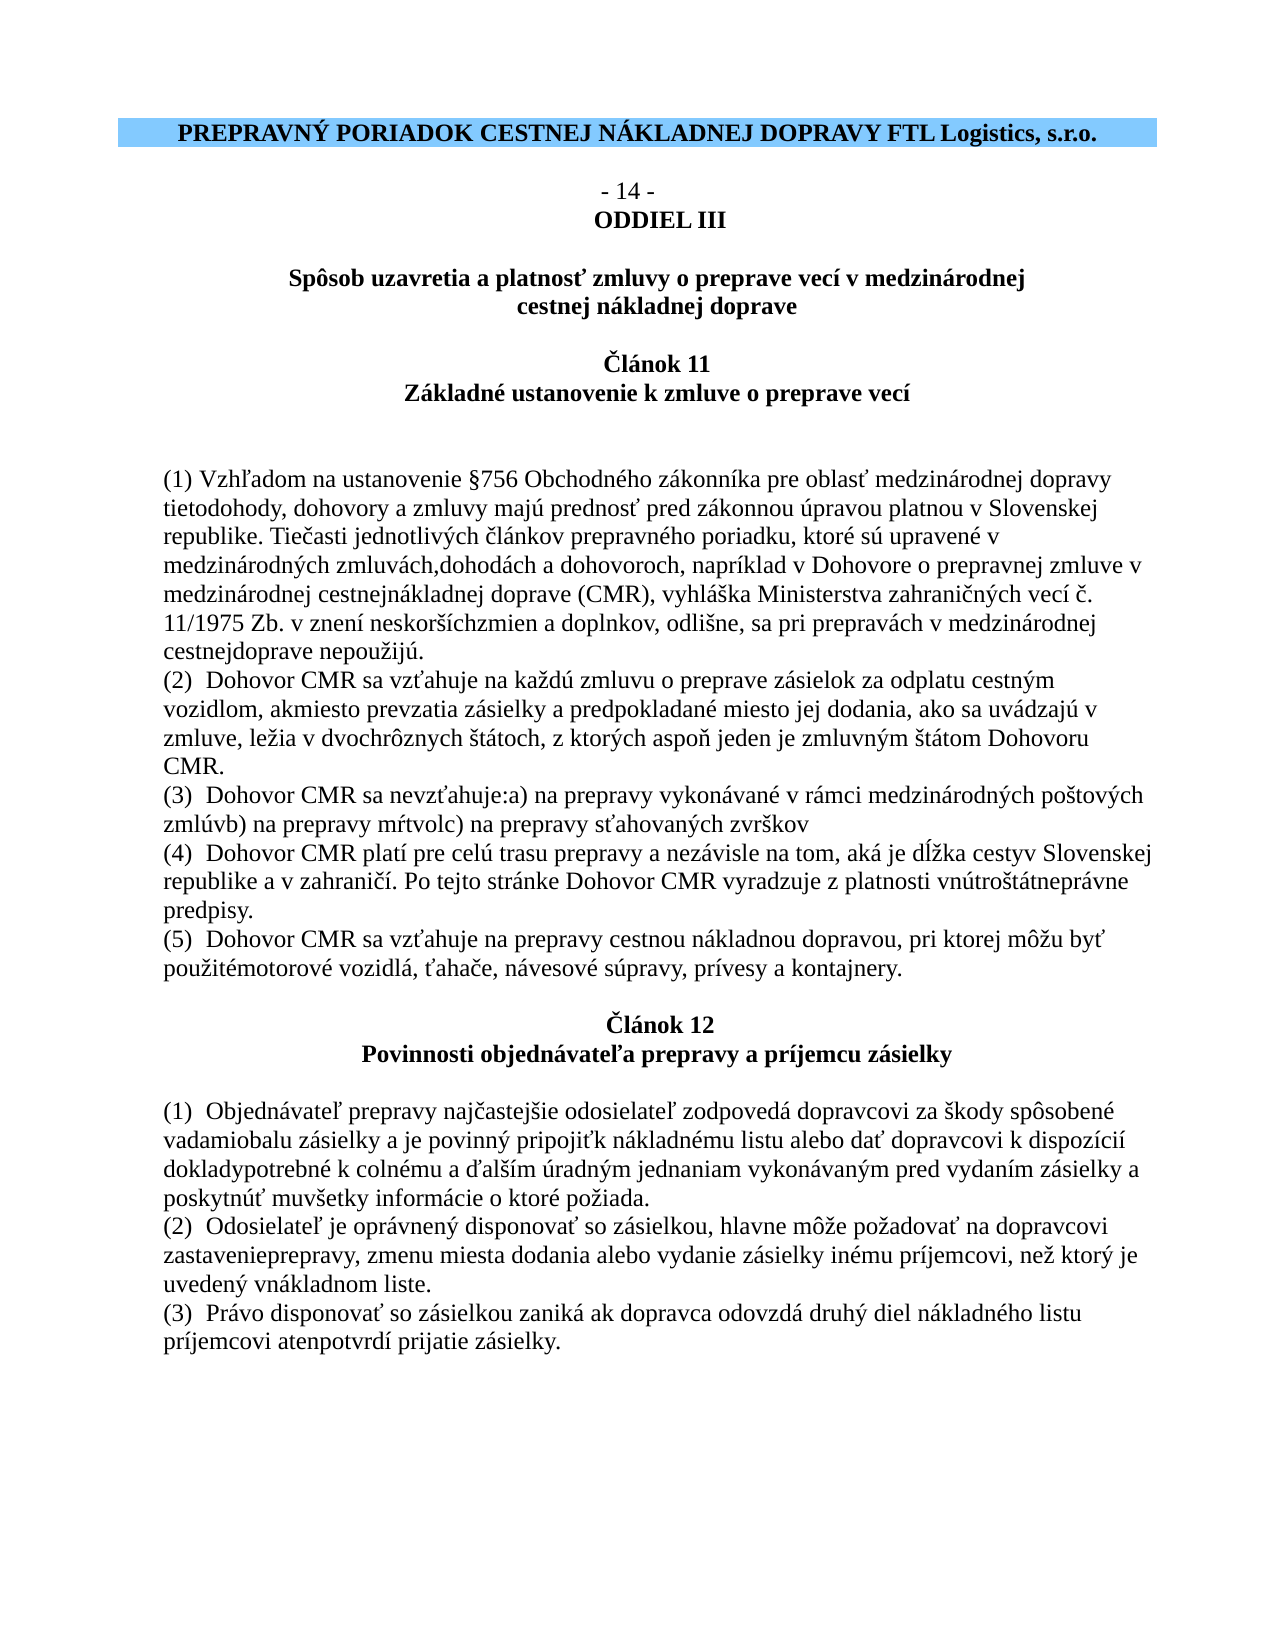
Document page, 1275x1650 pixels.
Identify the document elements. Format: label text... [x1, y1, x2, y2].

list Dohovor CMR sa nevzťahuje:a) na prepravy vykonávané v rámci medzinárodných poštových zmlúvb) na prepravy mŕtvolc) na prepravy sťahovaných zvrškov [163, 780, 1157, 838]
text Základné ustanovenie k zmluve o preprave vecí [163, 378, 1157, 406]
list Vzhľadom na ustanovenie §756 Obchodného zákonníka pre oblasť medzinárodnej dopravy tietodohody, dohovory a zmluvy majú prednosť pred zákonnou úpravou platnou v Slovenskej republike. Tiečasti jednotlivých článkov prepravného poriadku, ktoré sú upravené v medzinárodných zmluvách,dohodách a dohovoroch, napríklad v Dohovore o prepravnej zmluve v medzinárodnej cestnejnákladnej doprave (CMR), vyhláška Ministerstva zahraničných vecí č. 11/1975 Zb. v znení neskoršíchzmien a doplnkov, odlišne, sa pri prepravách v medzinárodnej cestnejdoprave nepoužijú. [163, 464, 1157, 665]
list Objednávateľ prepravy najčastejšie odosielateľ zodpovedá dopravcovi za škody spôsobené vadamiobalu zásielky a je povinný pripojiťk nákladnému listu alebo dať dopravcovi k dispozícií dokladypotrebné k colnému a ďalším úradným jednaniam vykonávaným pred vydaním zásielky a poskytnúť muvšetky informácie o ktoré požiada. [163, 1096, 1157, 1211]
text Článok 12 [163, 1010, 1157, 1039]
text Článok 11 [163, 349, 1157, 378]
text Povinnosti objednávateľa prepravy a príjemcu zásielky [163, 1039, 1157, 1068]
text cestnej nákladnej doprave [163, 291, 1157, 320]
list Dohovor CMR sa vzťahuje na prepravy cestnou nákladnou dopravou, pri ktorej môžu byť použitémotorové vozidlá, ťahače, návesové súpravy, prívesy a kontajnery. [163, 924, 1157, 981]
list Dohovor CMR sa vzťahuje na každú zmluvu o preprave zásielok za odplatu cestným vozidlom, akmiesto prevzatia zásielky a predpokladané miesto jej dodania, ako sa uvádzajú v zmluve, ležia v dvochrôznych štátoch, z ktorých aspoň jeden je zmluvným štátom Dohovoru CMR. [163, 665, 1157, 780]
list Dohovor CMR platí pre celú trasu prepravy a nezávisle na tom, aká je dĺžka cestyv Slovenskej republike a v zahraničí. Po tejto stránke Dohovor CMR vyradzuje z platnosti vnútroštátneprávne predpisy. [163, 838, 1157, 924]
list - 14 - [163, 176, 1157, 205]
list Právo disponovať so zásielkou zaniká ak dopravca odovzdá druhý diel nákladného listu príjemcovi atenpotvrdí prijatie zásielky. [163, 1298, 1157, 1355]
text ODDIEL III [163, 205, 1157, 234]
text Spôsob uzavretia a platnosť zmluvy o preprave vecí v medzinárodnej [163, 263, 1157, 291]
list Odosielateľ je oprávnený disponovať so zásielkou, hlavne môže požadovať na dopravcovi zastavenieprepravy, zmenu miesta dodania alebo vydanie zásielky inému príjemcovi, než ktorý je uvedený vnákladnom liste. [163, 1211, 1157, 1298]
